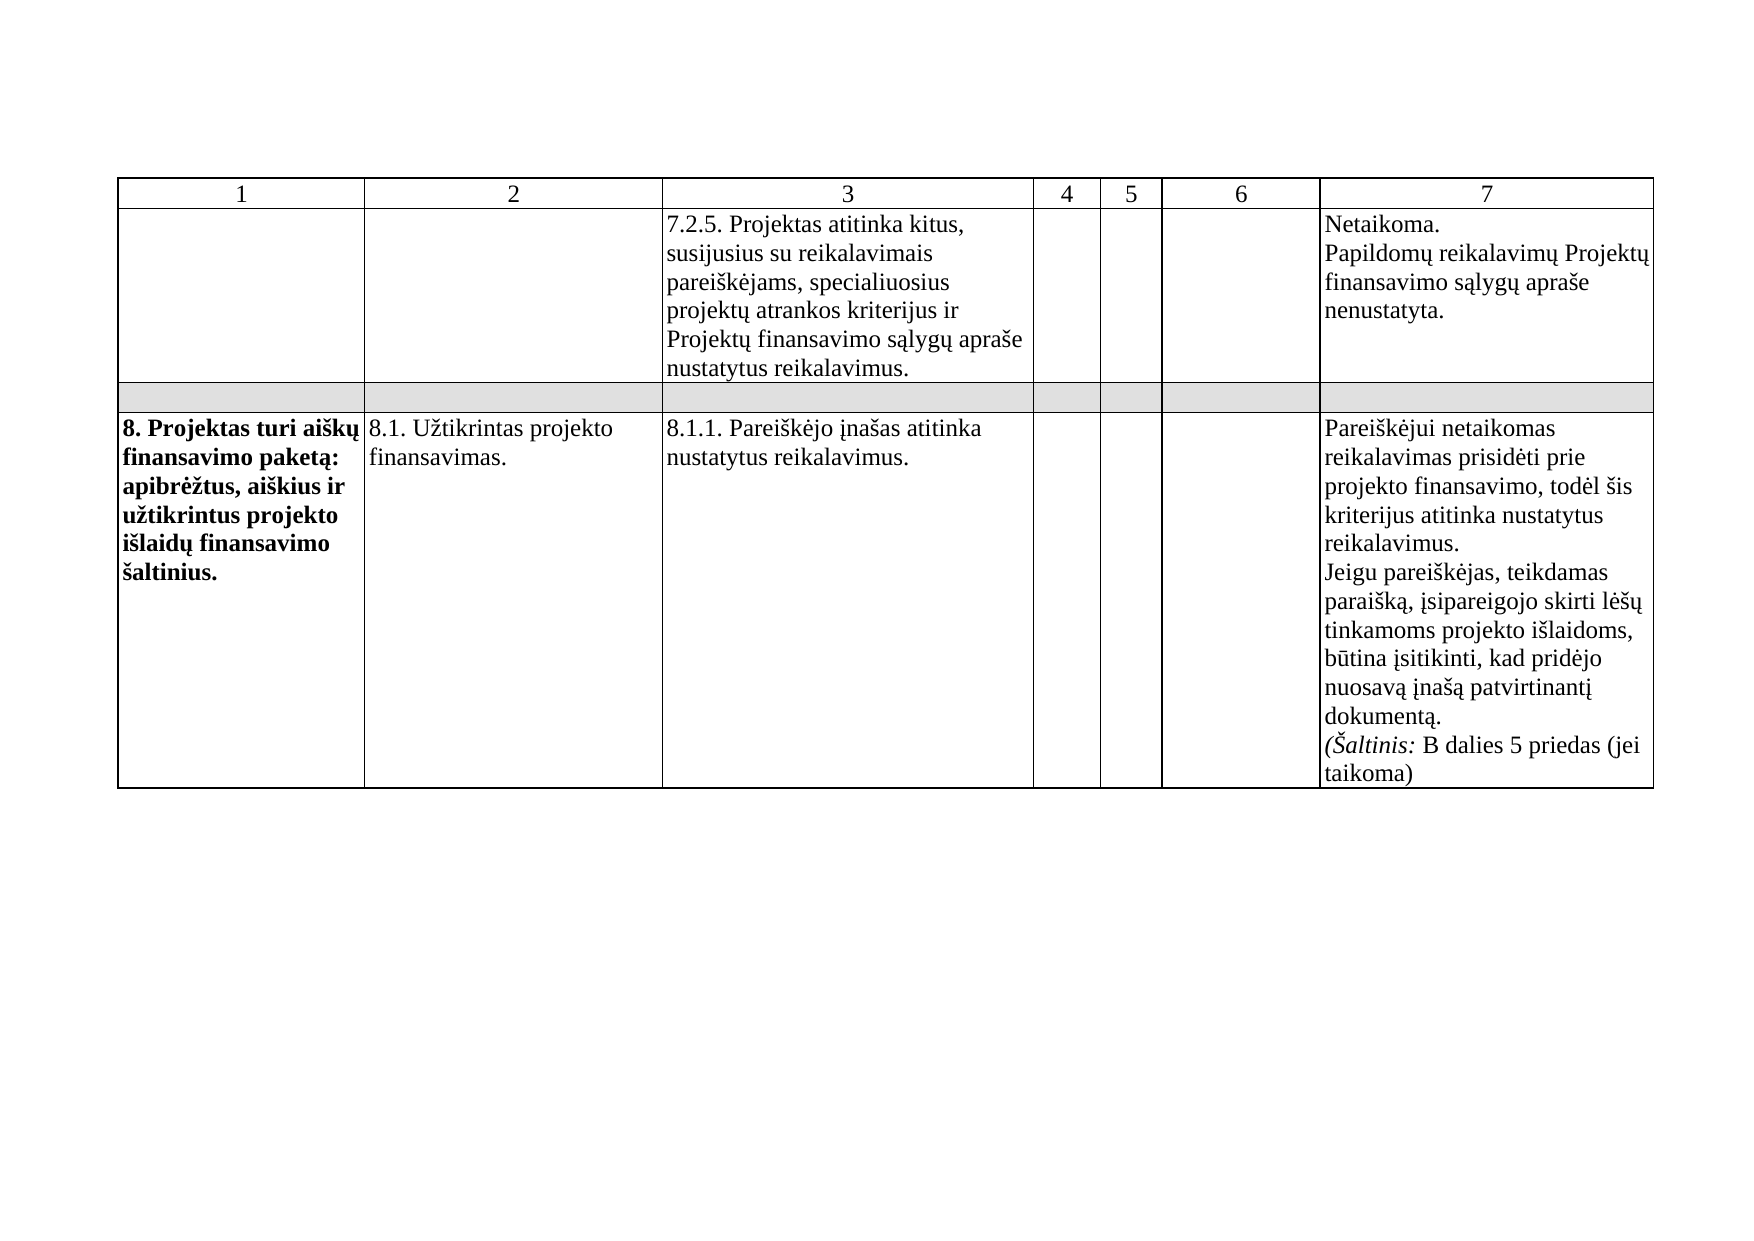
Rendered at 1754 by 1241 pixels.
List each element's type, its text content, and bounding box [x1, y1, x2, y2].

table_header 7 [1321, 179, 1653, 207]
table_cell [1034, 413, 1100, 787]
table_cell [365, 209, 662, 382]
table_header 3 [663, 179, 1033, 207]
table_header 5 [1101, 179, 1161, 207]
table_header 1 [119, 179, 364, 207]
table_cell 8.1. Užtikrintas projekto finansavimas. [365, 413, 662, 787]
table_cell [365, 383, 662, 412]
table_header 6 [1163, 179, 1319, 207]
table_cell [1321, 383, 1653, 412]
table_cell [663, 383, 1033, 412]
table_cell [1163, 413, 1319, 787]
table_cell [119, 383, 364, 412]
table_cell [1163, 209, 1319, 382]
table_cell [1101, 209, 1161, 382]
table_cell [1101, 383, 1161, 412]
table_header 4 [1034, 179, 1100, 207]
table_cell 8.1.1. Pareiškėjo įnašas atitinka nustatytus reikalavimus. [663, 413, 1033, 787]
table_cell [1101, 413, 1161, 787]
table_cell 7.2.5. Projektas atitinka kitus, susijusius su reikalavimais pareiškėjams, specialiuosius projektų atrankos kriterijus ir Projektų finansavimo sąlygų apraše nustatytus reikalavimus. [663, 209, 1033, 382]
table_cell 8. Projektas turi aiškų finansavimo paketą: apibrėžtus, aiškius ir užtikrintus projekto išlaidų finansavimo šaltinius. [119, 413, 364, 787]
table_cell Pareiškėjui netaikomas reikalavimas prisidėti prie projekto finansavimo, todėl šis kriterijus atitinka nustatytus reikalavimus. Jeigu pareiškėjas, teikdamas paraišką, įsipareigojo skirti lėšų tinkamoms projekto išlaidoms, būtina įsitikinti, kad pridėjo nuosavą įnašą patvirtinantį dokumentą. (Šaltinis: B dalies 5 priedas (jei taikoma) [1321, 413, 1653, 787]
table_cell [1034, 383, 1100, 412]
table_header 2 [365, 179, 662, 207]
table_cell Netaikoma. Papildomų reikalavimų Projektų finansavimo sąlygų apraše nenustatyta. [1321, 209, 1653, 382]
table_cell [1163, 383, 1319, 412]
table_cell [1034, 209, 1100, 382]
table_cell [119, 209, 364, 382]
